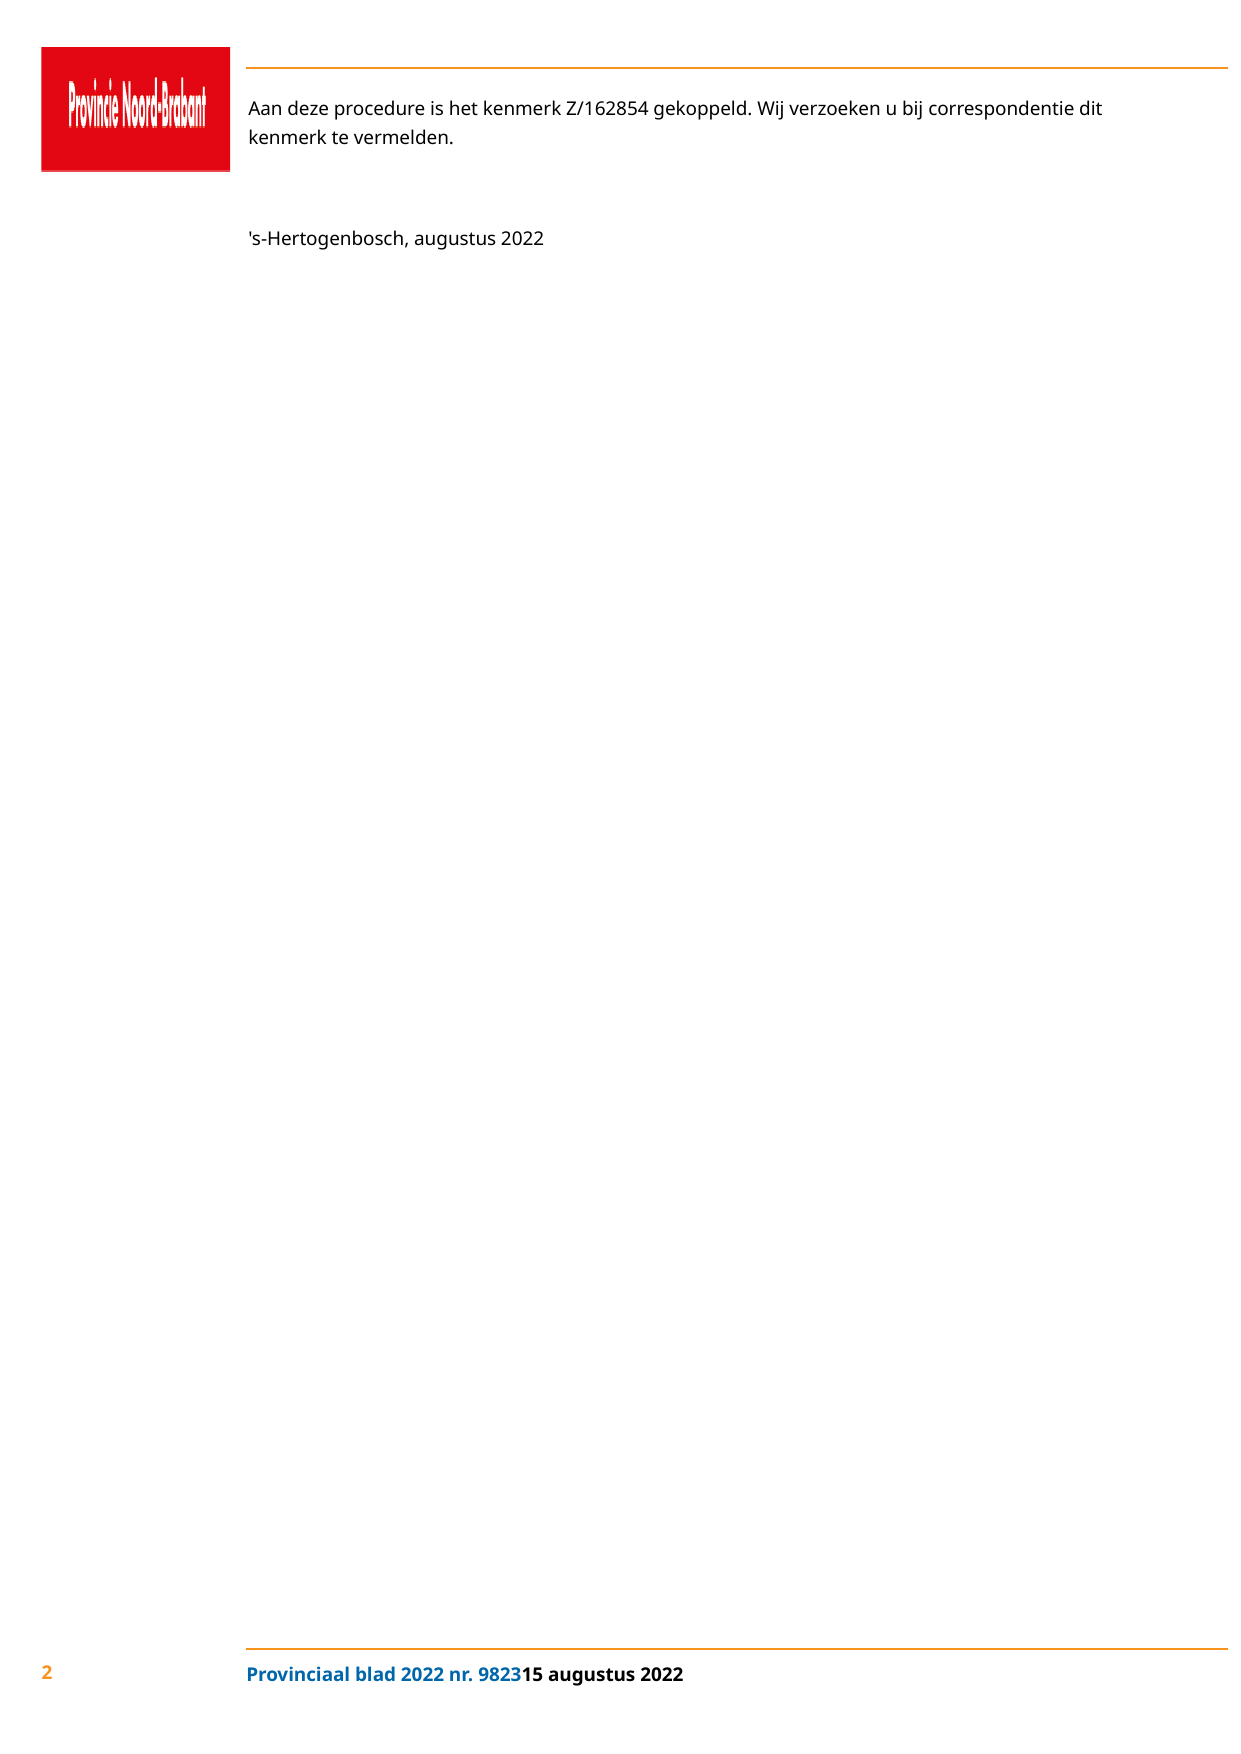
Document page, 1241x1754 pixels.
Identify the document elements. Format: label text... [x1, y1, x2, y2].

picture [41, 47, 231, 172]
text Aan deze procedure is het kenmerk Z/162854 gekoppeld. Wij verzoeken u bij correspondentie dit kenmerk te vermelden. [248, 95, 1152, 150]
text 's-Hertogenbosch, augustus 2022 [248, 225, 1152, 251]
